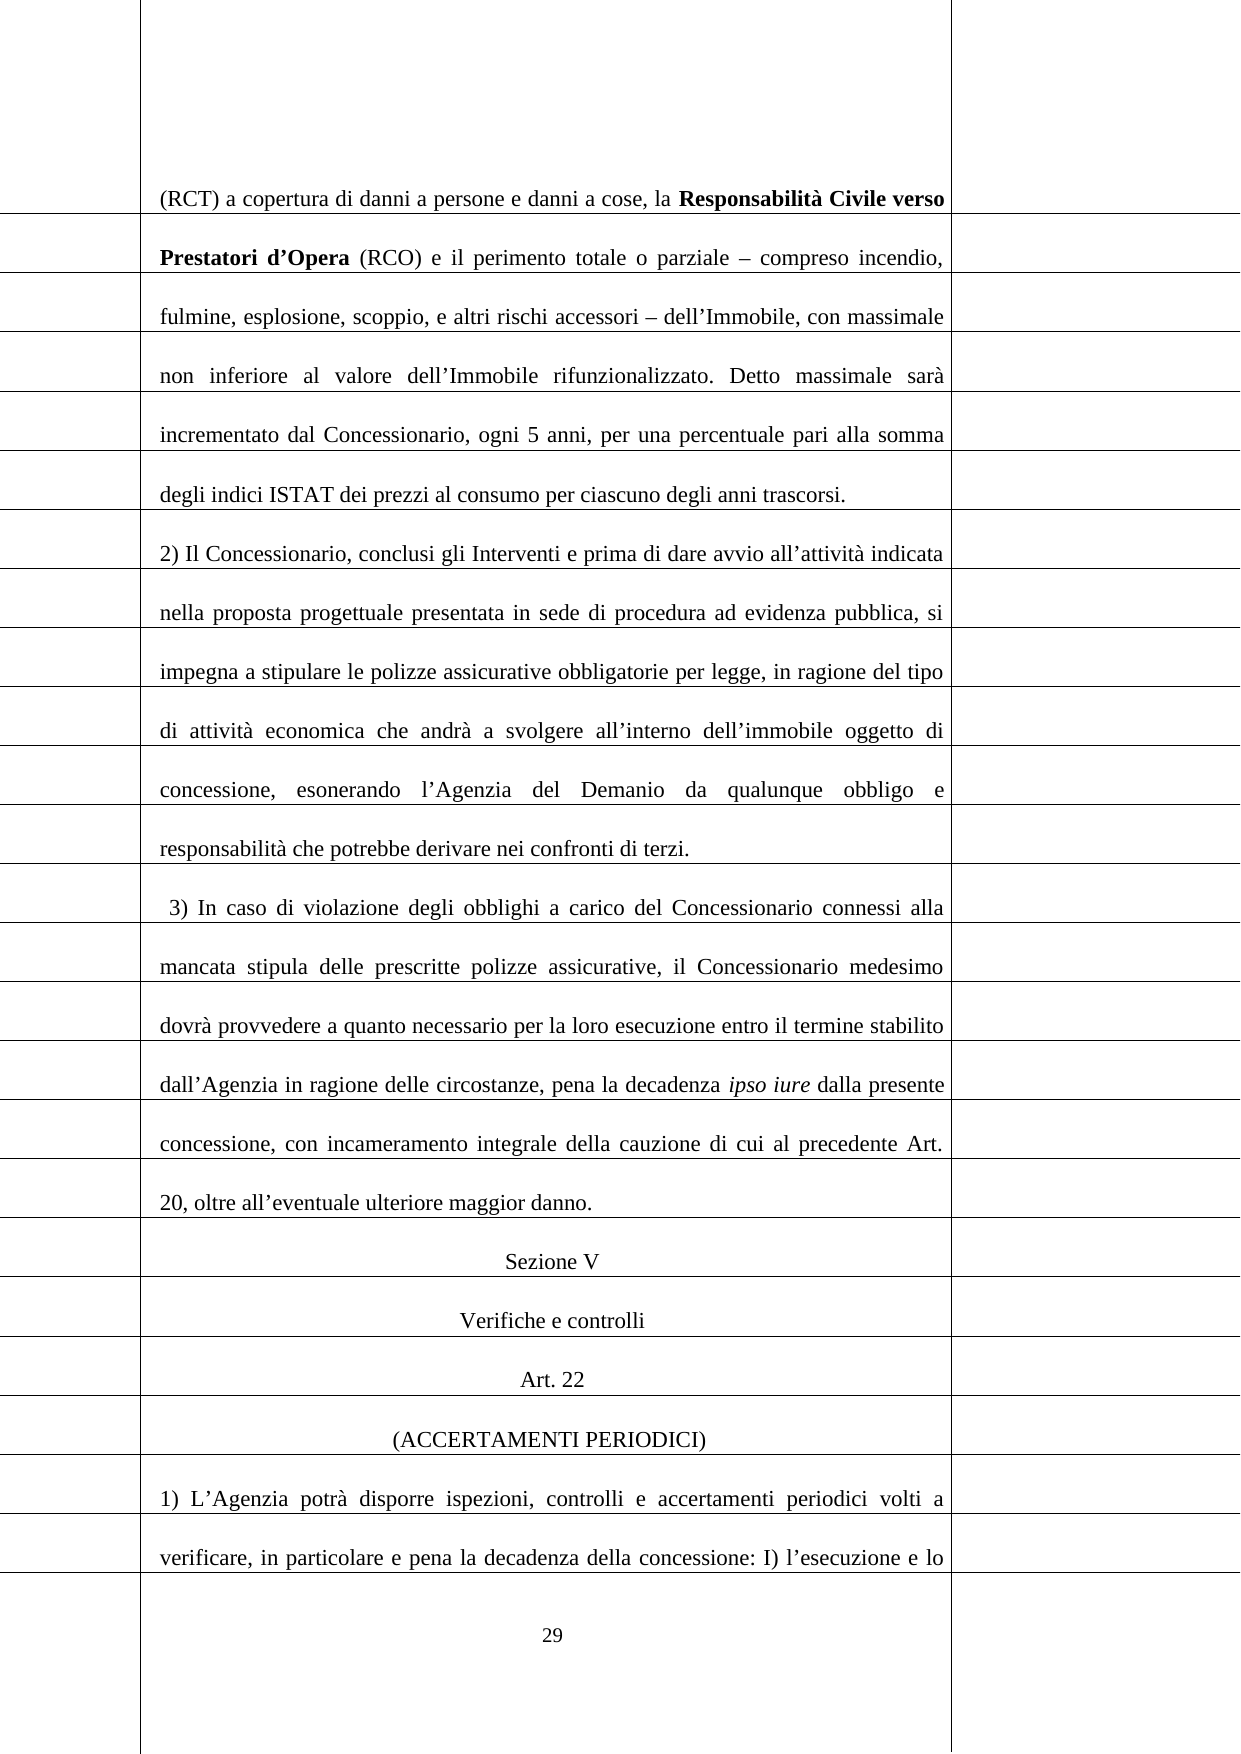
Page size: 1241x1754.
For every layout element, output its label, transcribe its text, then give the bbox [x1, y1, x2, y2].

text Verifiche e controlli [159, 1282, 945, 1336]
text 20, oltre all’eventuale ulteriore maggior danno. [159, 1159, 945, 1217]
text Sezione V [159, 1223, 945, 1276]
text non inferiore al valore dell’Immobile rifunzionalizzato. Detto massimale sarà [159, 332, 945, 391]
text [159, 1337, 945, 1341]
text degli indici ISTAT dei prezzi al consumo per ciascuno degli anni trascorsi. [159, 451, 945, 509]
text dovrà provvedere a quanto necessario per la loro esecuzione entro il termine stabilito [159, 982, 945, 1040]
text dall’Agenzia in ragione delle circostanze, pena la decadenza ipso iure dalla presente [159, 1041, 945, 1099]
text nella proposta progettuale presentata in sede di procedura ad evidenza pubblica, si [159, 569, 945, 627]
text [159, 1396, 945, 1400]
text mancata stipula delle prescritte polizze assicurative, il Concessionario medesimo [159, 923, 945, 981]
text Prestatori d’Opera (RCO) e il perimento totale o parziale – compreso incendio, [159, 214, 945, 272]
text (ACCERTAMENTI PERIODICI) [159, 1400, 945, 1454]
text incrementato dal Concessionario, ogni 5 anni, per una percentuale pari alla somma [159, 392, 945, 450]
text concessione, con incameramento integrale della cauzione di cui al precedente Art. [159, 1100, 945, 1158]
text Art. 22 [159, 1341, 945, 1395]
text [159, 1455, 945, 1459]
text impegna a stipulare le polizze assicurative obbligatorie per legge, in ragione del tipo [159, 628, 945, 686]
text responsabilità che potrebbe derivare nei confronti di terzi. [159, 805, 945, 863]
text [159, 1277, 945, 1282]
text concessione, esonerando l’Agenzia del Demanio da qualunque obbligo e [159, 746, 945, 804]
text fulmine, esplosione, scoppio, e altri rischi accessori – dell’Immobile, con massimale [159, 273, 945, 331]
text 2) Il Concessionario, conclusi gli Interventi e prima di dare avvio all’attività indicata [159, 514, 945, 568]
text (RCT) a copertura di danni a persone e danni a cose, la Responsabilità Civile verso [159, 159, 945, 213]
text di attività economica che andrà a svolgere all’interno dell’immobile oggetto di [159, 687, 945, 745]
text 3) In caso di violazione degli obblighi a carico del Concessionario connessi alla [159, 868, 945, 922]
text verificare, in particolare e pena la decadenza della concessione: I) l’esecuzione e lo [159, 1514, 945, 1572]
text 1) L’Agenzia potrà disporre ispezioni, controlli e accertamenti periodici volti a [159, 1459, 945, 1513]
